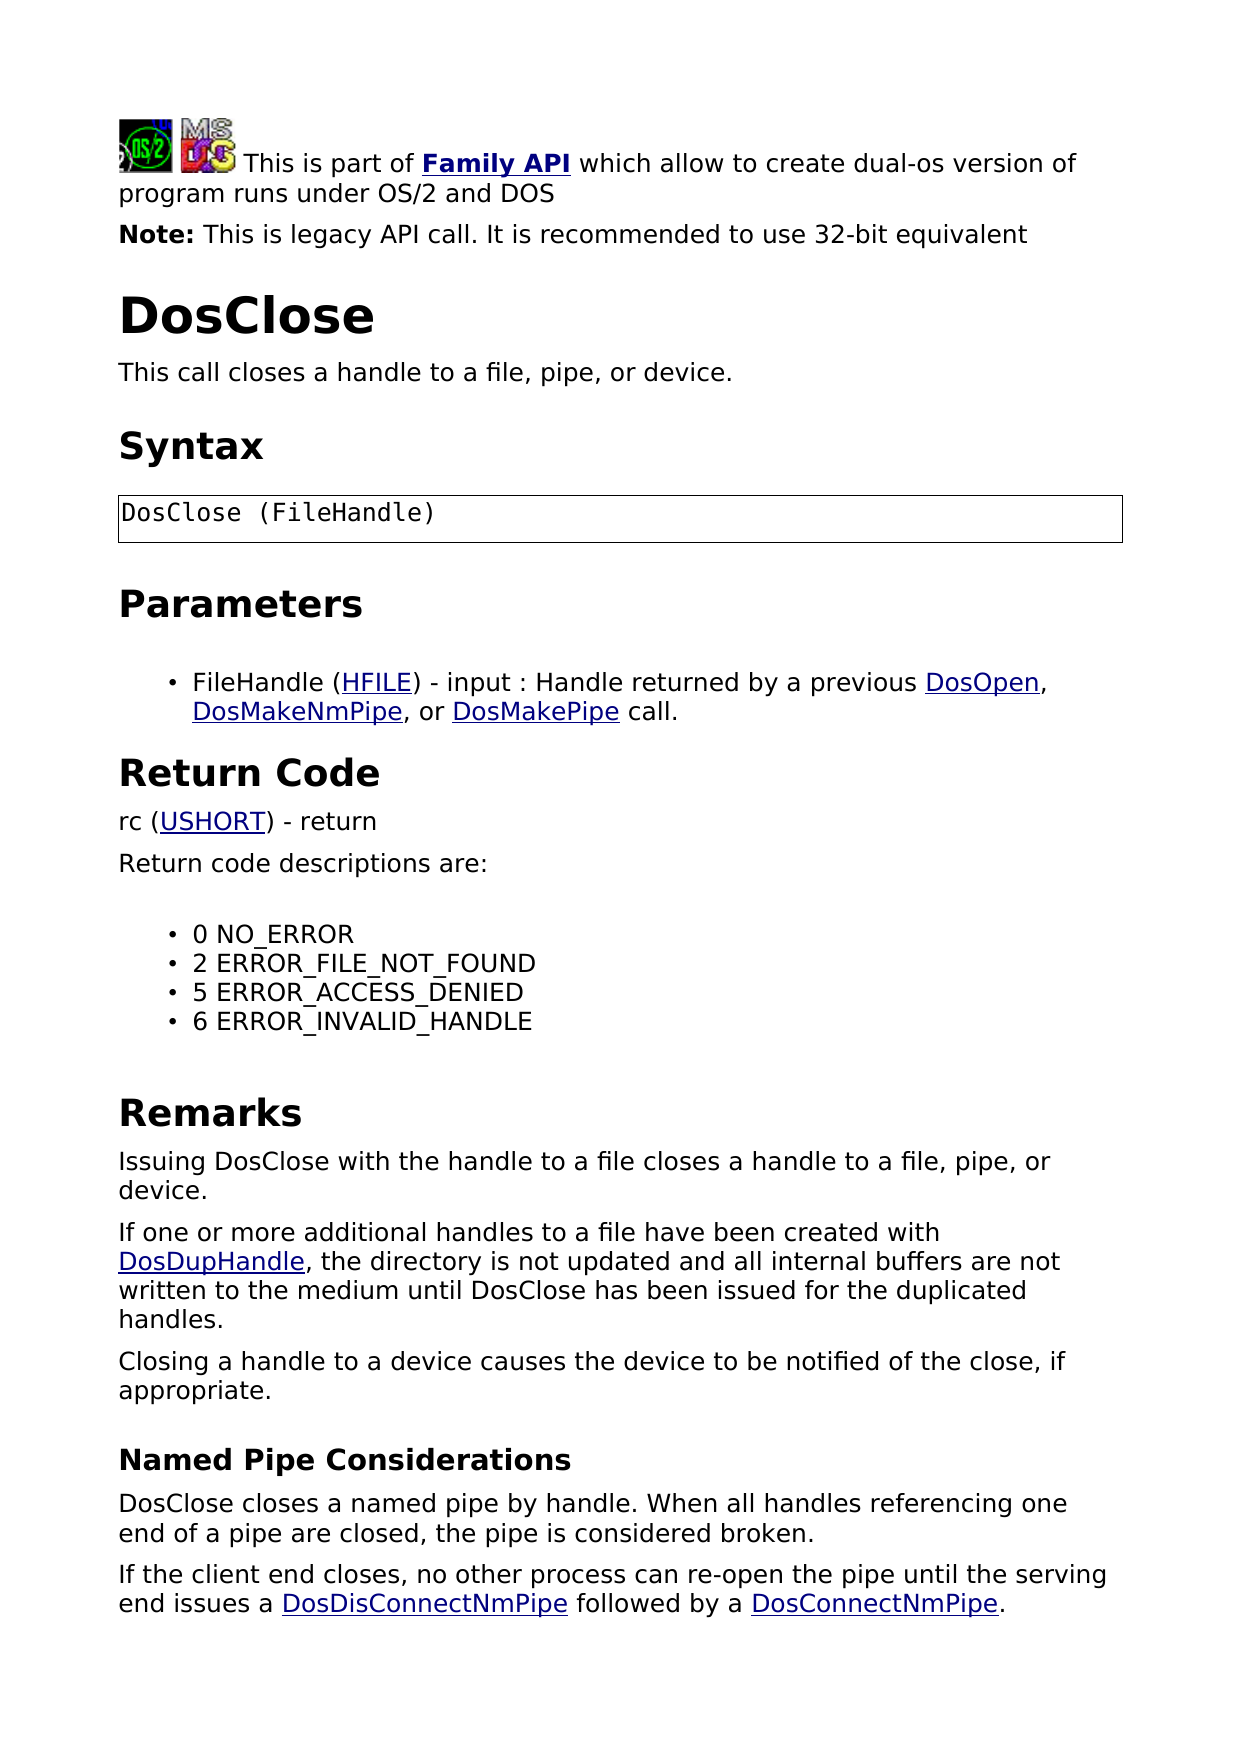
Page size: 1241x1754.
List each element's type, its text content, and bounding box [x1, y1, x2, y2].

picture [118, 118, 173, 173]
text If one or more additional handles to a file have been created with DosDupHandle, the directory is not updated and all internal buffers are not written to the medium until DosClose has been issued for the duplicated handles. [118, 1218, 1122, 1335]
subtitle Syntax [118, 424, 1122, 468]
list 0 NO_ERROR [177, 920, 1122, 949]
list 5 ERROR_ACCESS_DENIED [177, 978, 1122, 1008]
text Issuing DosClose with the handle to a file closes a handle to a file, pipe, or device. [118, 1147, 1122, 1206]
text DosClose closes a named pipe by handle. When all handles referencing one end of a pipe are closed, the pipe is considered broken. [118, 1490, 1122, 1548]
text This call closes a handle to a file, pipe, or device. [118, 358, 1122, 387]
subtitle Parameters [118, 582, 1122, 626]
text Note: This is legacy API call. It is recommended to use 32-bit equivalent [118, 220, 1122, 249]
text rc (USHORT) - return [118, 807, 1122, 836]
subtitle Remarks [118, 1091, 1122, 1135]
list 2 ERROR_FILE_NOT_FOUND [177, 949, 1122, 978]
text This is part of Family API which allow to create dual-os version of program runs under OS/2 and DOS [118, 118, 1122, 208]
table_header DosClose (FileHandle) [119, 496, 1122, 542]
list FileHandle (HFILE) - input : Handle returned by a previous DosOpen, DosMakeNmPipe, or DosMakePipe call. [177, 668, 1122, 726]
text Closing a handle to a device causes the device to be notified of the close, if appropriate. [118, 1347, 1122, 1406]
subtitle Return Code [118, 751, 1122, 795]
list 6 ERROR_INVALID_HANDLE [177, 1008, 1122, 1037]
subtitle Named Pipe Considerations [118, 1443, 1122, 1477]
text If the client end closes, no other process can re-open the pipe until the serving end issues a DosDisConnectNmPipe followed by a DosConnectNmPipe. [118, 1561, 1122, 1619]
subtitle DosClose [118, 287, 1122, 345]
picture [180, 118, 236, 173]
text Return code descriptions are: [118, 849, 1122, 878]
